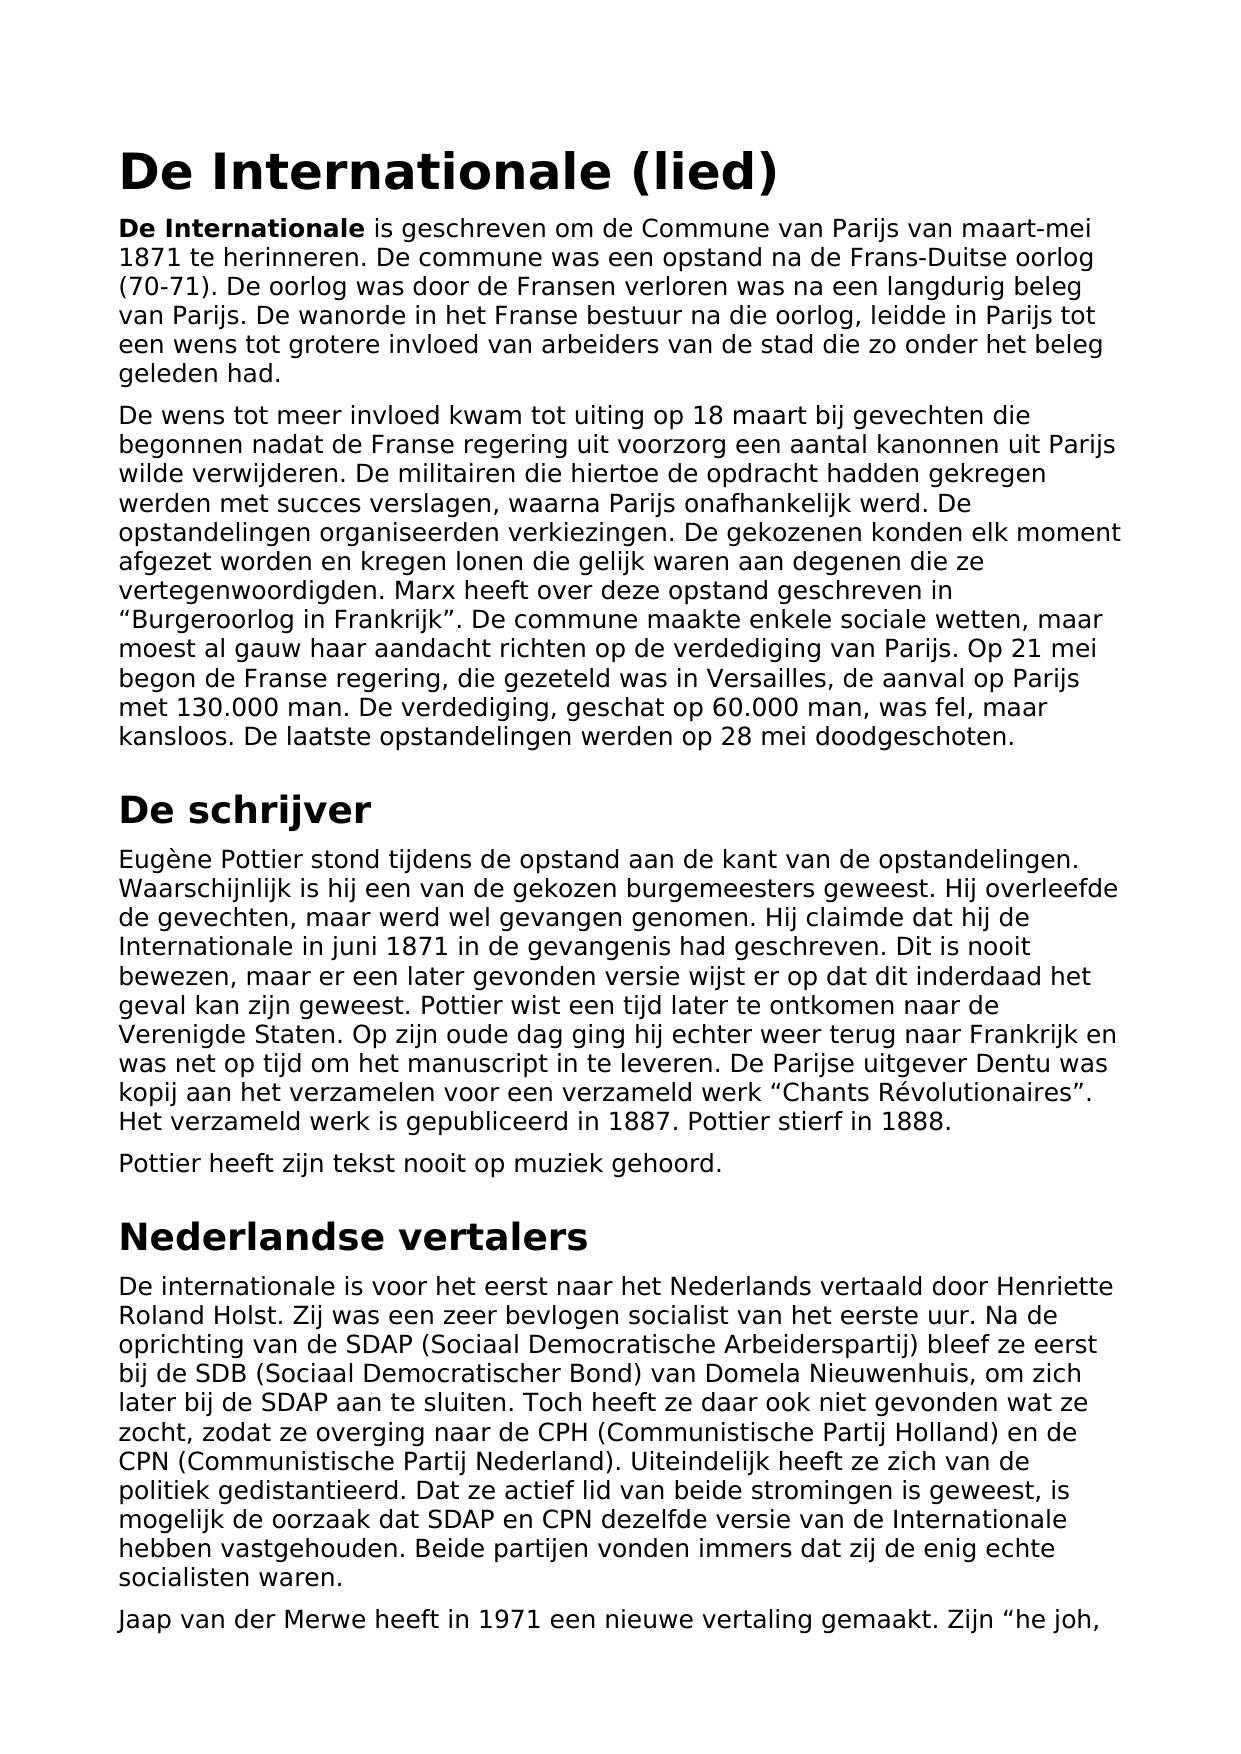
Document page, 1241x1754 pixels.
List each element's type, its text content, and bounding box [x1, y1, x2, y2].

subtitle De schrijver [118, 789, 1122, 832]
text Pottier heeft zijn tekst nooit op muziek gehoord. [118, 1149, 1122, 1178]
text De internationale is voor het eerst naar het Nederlands vertaald door Henriette Roland Holst. Zij was een zeer bevlogen socialist van het eerste uur. Na de oprichting van de SDAP (Sociaal Democratische Arbeiderspartij) bleef ze eerst bij de SDB (Sociaal Democratischer Bond) van Domela Nieuwenhuis, om zich later bij de SDAP aan te sluiten. Toch heeft ze daar ook niet gevonden wat ze zocht, zodat ze overging naar de CPH (Communistische Partij Holland) en de CPN (Communistische Partij Nederland). Uiteindelijk heeft ze zich van de politiek gedistantieerd. Dat ze actief lid van beide stromingen is geweest, is mogelijk de oorzaak dat SDAP en CPN dezelfde versie van de Internationale hebben vastgehouden. Beide partijen vonden immers dat zij de enig echte socialisten waren. [118, 1272, 1122, 1593]
text Jaap van der Merwe heeft in 1971 een nieuwe vertaling gemaakt. Zijn “he joh, [118, 1605, 1122, 1634]
subtitle De Internationale (lied) [118, 143, 1122, 201]
text De Internationale is geschreven om de Commune van Parijs van maart-mei 1871 te herinneren. De commune was een opstand na de Frans-Duitse oorlog (70-71). De oorlog was door de Fransen verloren was na een langdurig beleg van Parijs. De wanorde in het Franse bestuur na die oorlog, leidde in Parijs tot een wens tot grotere invloed van arbeiders van de stad die zo onder het beleg geleden had. [118, 214, 1122, 389]
text Eugène Pottier stond tijdens de opstand aan de kant van de opstandelingen. Waarschijnlijk is hij een van de gekozen burgemeesters geweest. Hij overleefde de gevechten, maar werd wel gevangen genomen. Hij claimde dat hij de Internationale in juni 1871 in de gevangenis had geschreven. Dit is nooit bewezen, maar er een later gevonden versie wijst er op dat dit inderdaad het geval kan zijn geweest. Pottier wist een tijd later te ontkomen naar de Verenigde Staten. Op zijn oude dag ging hij echter weer terug naar Frankrijk en was net op tijd om het manuscript in te leveren. De Parijse uitgever Dentu was kopij aan het verzamelen voor een verzameld werk “Chants Révolutionaires”. Het verzameld werk is gepubliceerd in 1887. Pottier stierf in 1888. [118, 845, 1122, 1137]
text De wens tot meer invloed kwam tot uiting op 18 maart bij gevechten die begonnen nadat de Franse regering uit voorzorg een aantal kanonnen uit Parijs wilde verwijderen. De militairen die hiertoe de opdracht hadden gekregen werden met succes verslagen, waarna Parijs onafhankelijk werd. De opstandelingen organiseerden verkiezingen. De gekozenen konden elk moment afgezet worden en kregen lonen die gelijk waren aan degenen die ze vertegenwoordigden. Marx heeft over deze opstand geschreven in “Burgeroorlog in Frankrijk”. De commune maakte enkele sociale wetten, maar moest al gauw haar aandacht richten op de verdediging van Parijs. Op 21 mei begon de Franse regering, die gezeteld was in Versailles, de aanval op Parijs met 130.000 man. De verdediging, geschat op 60.000 man, was fel, maar kansloos. De laatste opstandelingen werden op 28 mei doodgeschoten. [118, 401, 1122, 751]
subtitle Nederlandse vertalers [118, 1216, 1122, 1259]
